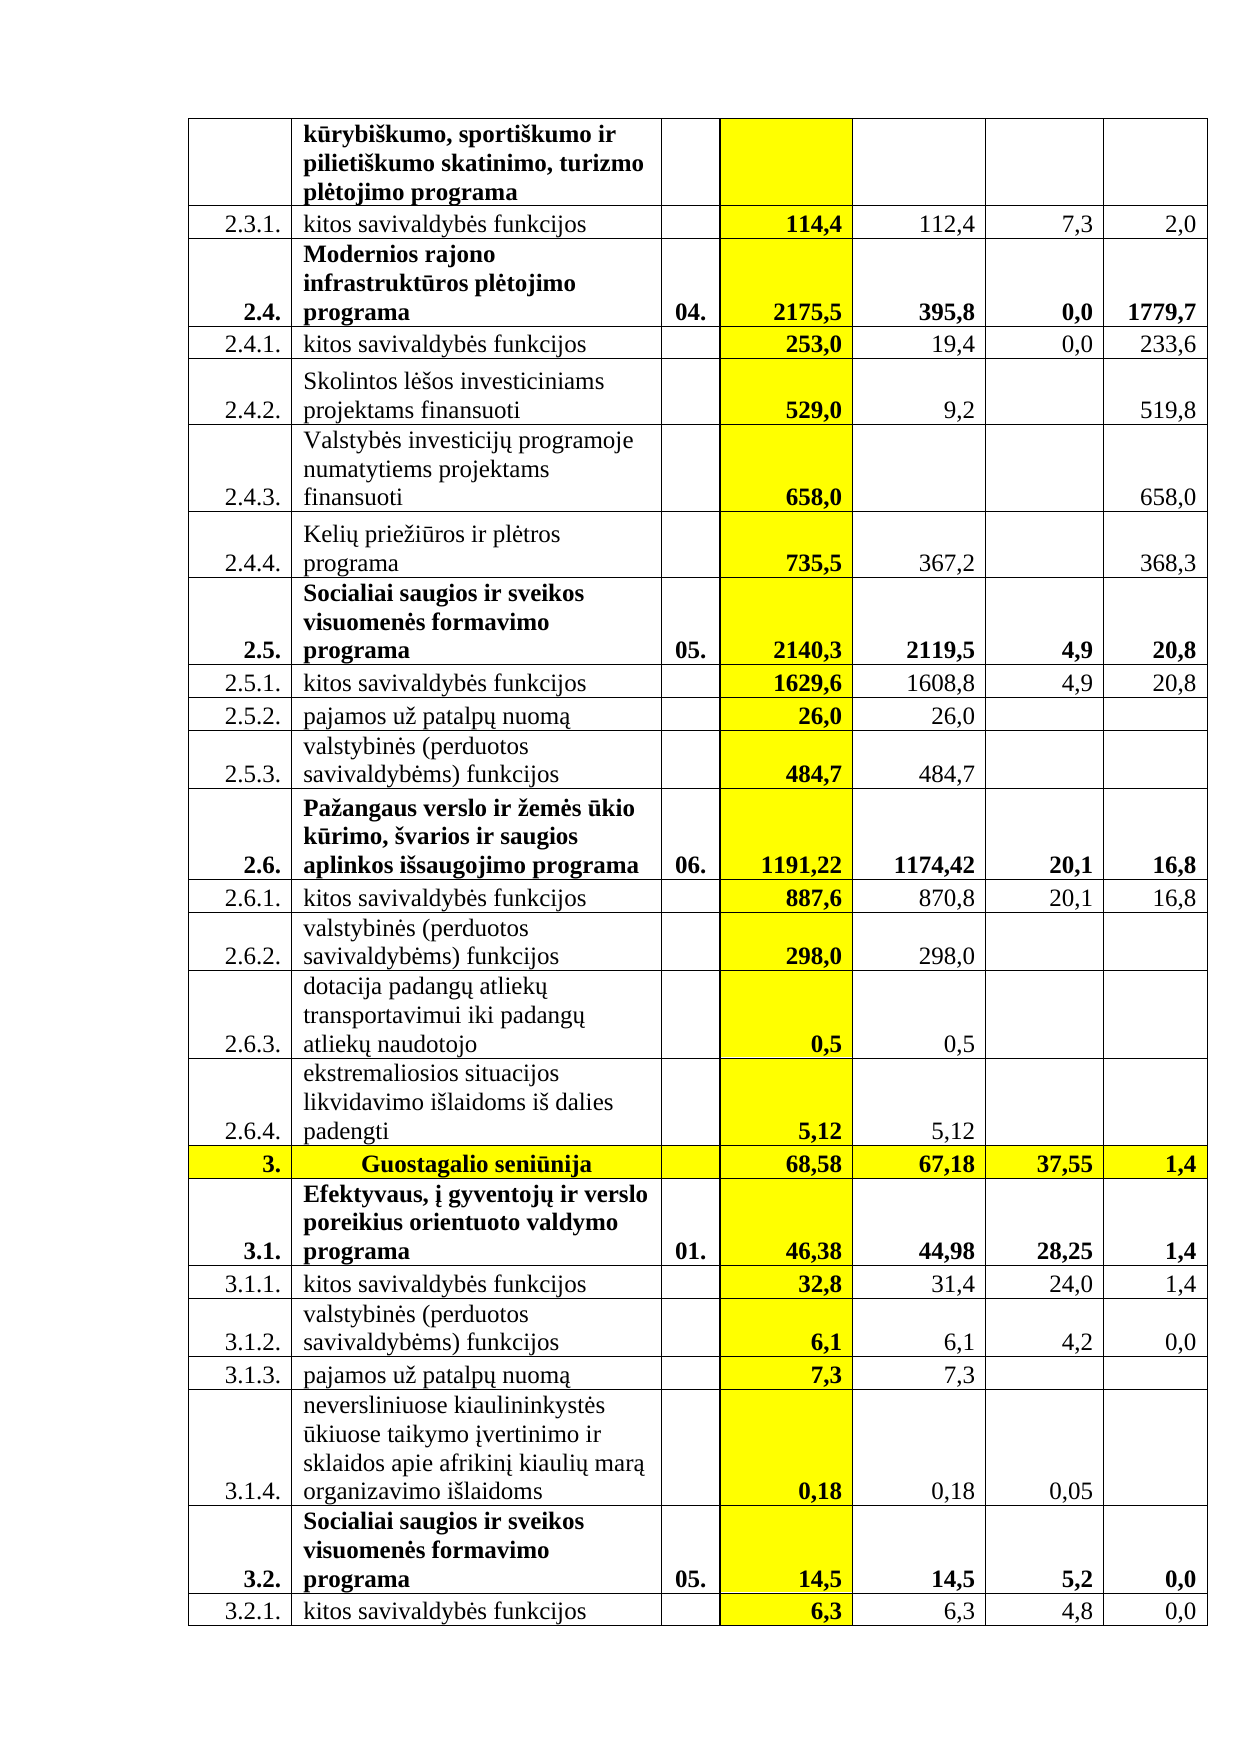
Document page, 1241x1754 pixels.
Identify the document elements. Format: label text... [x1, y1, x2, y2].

table_cell [662, 512, 719, 577]
table_cell 2.5.2. [189, 698, 291, 730]
table_cell [986, 1357, 1103, 1389]
table_cell 2.5.3. [189, 731, 291, 788]
table_cell [853, 425, 985, 511]
table_cell 253,0 [721, 327, 852, 358]
table_cell 1,4 [1104, 1179, 1207, 1265]
table_cell 2.6.2. [189, 913, 291, 970]
table_cell [1104, 913, 1207, 970]
table_cell 3.1.1. [189, 1266, 291, 1298]
table_cell [189, 119, 291, 205]
table_cell 7,3 [721, 1357, 852, 1389]
table_cell 368,3 [1104, 512, 1207, 577]
table_cell 0,5 [721, 971, 852, 1057]
table_cell 20,1 [986, 880, 1103, 912]
table_cell kūrybiškumo, sportiškumo ir pilietiškumo skatinimo, turizmo plėtojimo programa [292, 119, 661, 205]
table_cell [662, 665, 719, 697]
table_cell 2175,5 [721, 239, 852, 326]
table_cell [986, 913, 1103, 970]
table_cell [662, 880, 719, 912]
table_cell 20,8 [1104, 578, 1207, 664]
table_cell valstybinės (perduotos savivaldybėms) funkcijos [292, 731, 661, 788]
table_cell 887,6 [721, 880, 852, 912]
table_cell Kelių priežiūros ir plėtros programa [292, 512, 661, 577]
table_cell Socialiai saugios ir sveikos visuomenės formavimo programa [292, 1506, 661, 1592]
table_cell 20,8 [1104, 665, 1207, 697]
table_cell 484,7 [853, 731, 985, 788]
table_cell [986, 425, 1103, 511]
table_cell 16,8 [1104, 880, 1207, 912]
table_cell [662, 698, 719, 730]
table_cell [1104, 119, 1207, 205]
table_cell [1104, 1357, 1207, 1389]
table_cell valstybinės (perduotos savivaldybėms) funkcijos [292, 913, 661, 970]
table_cell 6,3 [853, 1594, 985, 1625]
table_cell 529,0 [721, 359, 852, 424]
table_cell Pažangaus verslo ir žemės ūkio kūrimo, švarios ir saugios aplinkos išsaugojimo programa [292, 789, 661, 879]
table_cell 7,3 [853, 1357, 985, 1389]
table_cell 01. [662, 1179, 719, 1265]
table_cell 4,8 [986, 1594, 1103, 1625]
table_cell 870,8 [853, 880, 985, 912]
table_cell 44,98 [853, 1179, 985, 1265]
table_cell [662, 206, 719, 238]
table_cell 2119,5 [853, 578, 985, 664]
table_cell 298,0 [853, 913, 985, 970]
table_cell 04. [662, 239, 719, 326]
table_cell 31,4 [853, 1266, 985, 1298]
table_cell 1779,7 [1104, 239, 1207, 326]
table_cell [662, 1266, 719, 1298]
table_cell [662, 327, 719, 358]
table_cell 4,9 [986, 578, 1103, 664]
table_cell kitos savivaldybės funkcijos [292, 880, 661, 912]
table_cell ekstremaliosios situacijos likvidavimo išlaidoms iš dalies padengti [292, 1059, 661, 1145]
table_cell 26,0 [721, 698, 852, 730]
table_cell [662, 913, 719, 970]
table_cell [662, 731, 719, 788]
table_cell 5,12 [853, 1059, 985, 1145]
table_cell 0,18 [721, 1390, 852, 1505]
table_cell Modernios rajono infrastruktūros plėtojimo programa [292, 239, 661, 326]
table_cell 05. [662, 578, 719, 664]
table_cell 14,5 [721, 1506, 852, 1592]
table_cell 1191,22 [721, 789, 852, 879]
table_cell [662, 359, 719, 424]
table_cell [986, 731, 1103, 788]
table_cell 0,0 [1104, 1594, 1207, 1625]
table_cell 2.6.4. [189, 1059, 291, 1145]
table_cell [662, 1299, 719, 1356]
table_cell 367,2 [853, 512, 985, 577]
table_cell 6,1 [853, 1299, 985, 1356]
table_cell 6,3 [721, 1594, 852, 1625]
table_cell 112,4 [853, 206, 985, 238]
table_cell [986, 512, 1103, 577]
table_cell 16,8 [1104, 789, 1207, 879]
table_cell 19,4 [853, 327, 985, 358]
table_cell 2140,3 [721, 578, 852, 664]
table_cell [662, 1357, 719, 1389]
table_cell Valstybės investicijų programoje numatytiems projektams finansuoti [292, 425, 661, 511]
table_cell [986, 359, 1103, 424]
table_cell 2.4.1. [189, 327, 291, 358]
table_cell [662, 971, 719, 1057]
table_cell 26,0 [853, 698, 985, 730]
table_cell 0,0 [986, 239, 1103, 326]
table_cell 2.6. [189, 789, 291, 879]
table_cell 05. [662, 1506, 719, 1592]
table_cell kitos savivaldybės funkcijos [292, 665, 661, 697]
table_cell kitos savivaldybės funkcijos [292, 327, 661, 358]
table_cell 3. [189, 1146, 291, 1178]
table_cell 735,5 [721, 512, 852, 577]
table_cell 484,7 [721, 731, 852, 788]
table_cell 3.1.3. [189, 1357, 291, 1389]
table_cell 28,25 [986, 1179, 1103, 1265]
table_cell 6,1 [721, 1299, 852, 1356]
table_cell pajamos už patalpų nuomą [292, 698, 661, 730]
table_cell 3.1. [189, 1179, 291, 1265]
table_cell 5,12 [721, 1059, 852, 1145]
table_cell [662, 119, 719, 205]
table_cell 658,0 [1104, 425, 1207, 511]
table_cell 9,2 [853, 359, 985, 424]
table_cell 2.4.4. [189, 512, 291, 577]
table_cell 3.1.2. [189, 1299, 291, 1356]
table_cell 658,0 [721, 425, 852, 511]
table_cell 1629,6 [721, 665, 852, 697]
table_cell 46,38 [721, 1179, 852, 1265]
table_cell 2,0 [1104, 206, 1207, 238]
table_cell pajamos už patalpų nuomą [292, 1357, 661, 1389]
table_cell 519,8 [1104, 359, 1207, 424]
table_cell neversliniuose kiaulininkystės ūkiuose taikymo įvertinimo ir sklaidos apie afrikinį kiaulių marą organizavimo išlaidoms [292, 1390, 661, 1505]
table_cell [1104, 1059, 1207, 1145]
table_cell 20,1 [986, 789, 1103, 879]
table_cell 2.5.1. [189, 665, 291, 697]
table_cell 67,18 [853, 1146, 985, 1178]
table_cell [662, 1146, 719, 1178]
table_cell 2.4. [189, 239, 291, 326]
table_cell [721, 119, 852, 205]
table_cell 2.4.2. [189, 359, 291, 424]
table_cell 0,05 [986, 1390, 1103, 1505]
table_cell kitos savivaldybės funkcijos [292, 206, 661, 238]
table_cell 06. [662, 789, 719, 879]
table_cell 0,5 [853, 971, 985, 1057]
table_cell kitos savivaldybės funkcijos [292, 1594, 661, 1625]
table_cell 2.6.1. [189, 880, 291, 912]
table_cell 0,0 [1104, 1506, 1207, 1592]
table_cell [853, 119, 985, 205]
table_cell [662, 1390, 719, 1505]
table_cell [662, 425, 719, 511]
table_cell 0,0 [986, 327, 1103, 358]
table_cell Skolintos lėšos investiciniams projektams finansuoti [292, 359, 661, 424]
table_cell 2.3.1. [189, 206, 291, 238]
table_cell dotacija padangų atliekų transportavimui iki padangų atliekų naudotojo [292, 971, 661, 1057]
table_cell [986, 119, 1103, 205]
table_cell 4,9 [986, 665, 1103, 697]
table_cell [1104, 698, 1207, 730]
table_cell 298,0 [721, 913, 852, 970]
table_cell 2.5. [189, 578, 291, 664]
table_cell [1104, 731, 1207, 788]
table_cell 395,8 [853, 239, 985, 326]
table_cell Efektyvaus, į gyventojų ir verslo poreikius orientuoto valdymo programa [292, 1179, 661, 1265]
table_cell [986, 698, 1103, 730]
table_cell 4,2 [986, 1299, 1103, 1356]
table_cell [662, 1059, 719, 1145]
table_cell [1104, 971, 1207, 1057]
table_cell 3.2.1. [189, 1594, 291, 1625]
table_cell Socialiai saugios ir sveikos visuomenės formavimo programa [292, 578, 661, 664]
table_cell 0,0 [1104, 1299, 1207, 1356]
table_cell 32,8 [721, 1266, 852, 1298]
table_cell Guostagalio seniūnija [292, 1146, 661, 1178]
table_cell valstybinės (perduotos savivaldybėms) funkcijos [292, 1299, 661, 1356]
table_cell 14,5 [853, 1506, 985, 1592]
table_cell 0,18 [853, 1390, 985, 1505]
table_cell 37,55 [986, 1146, 1103, 1178]
table_cell 68,58 [721, 1146, 852, 1178]
table_cell 1174,42 [853, 789, 985, 879]
table_cell 5,2 [986, 1506, 1103, 1592]
table_cell 1,4 [1104, 1146, 1207, 1178]
table_cell [986, 1059, 1103, 1145]
table_cell 114,4 [721, 206, 852, 238]
table_cell 2.6.3. [189, 971, 291, 1057]
table_cell 1,4 [1104, 1266, 1207, 1298]
table_cell 7,3 [986, 206, 1103, 238]
table_cell 2.4.3. [189, 425, 291, 511]
table_cell kitos savivaldybės funkcijos [292, 1266, 661, 1298]
table_cell [986, 971, 1103, 1057]
table_cell 1608,8 [853, 665, 985, 697]
table_cell 3.2. [189, 1506, 291, 1592]
table_cell [662, 1594, 719, 1625]
table_cell [1104, 1390, 1207, 1505]
table_cell 233,6 [1104, 327, 1207, 358]
table_cell 3.1.4. [189, 1390, 291, 1505]
table_cell 24,0 [986, 1266, 1103, 1298]
